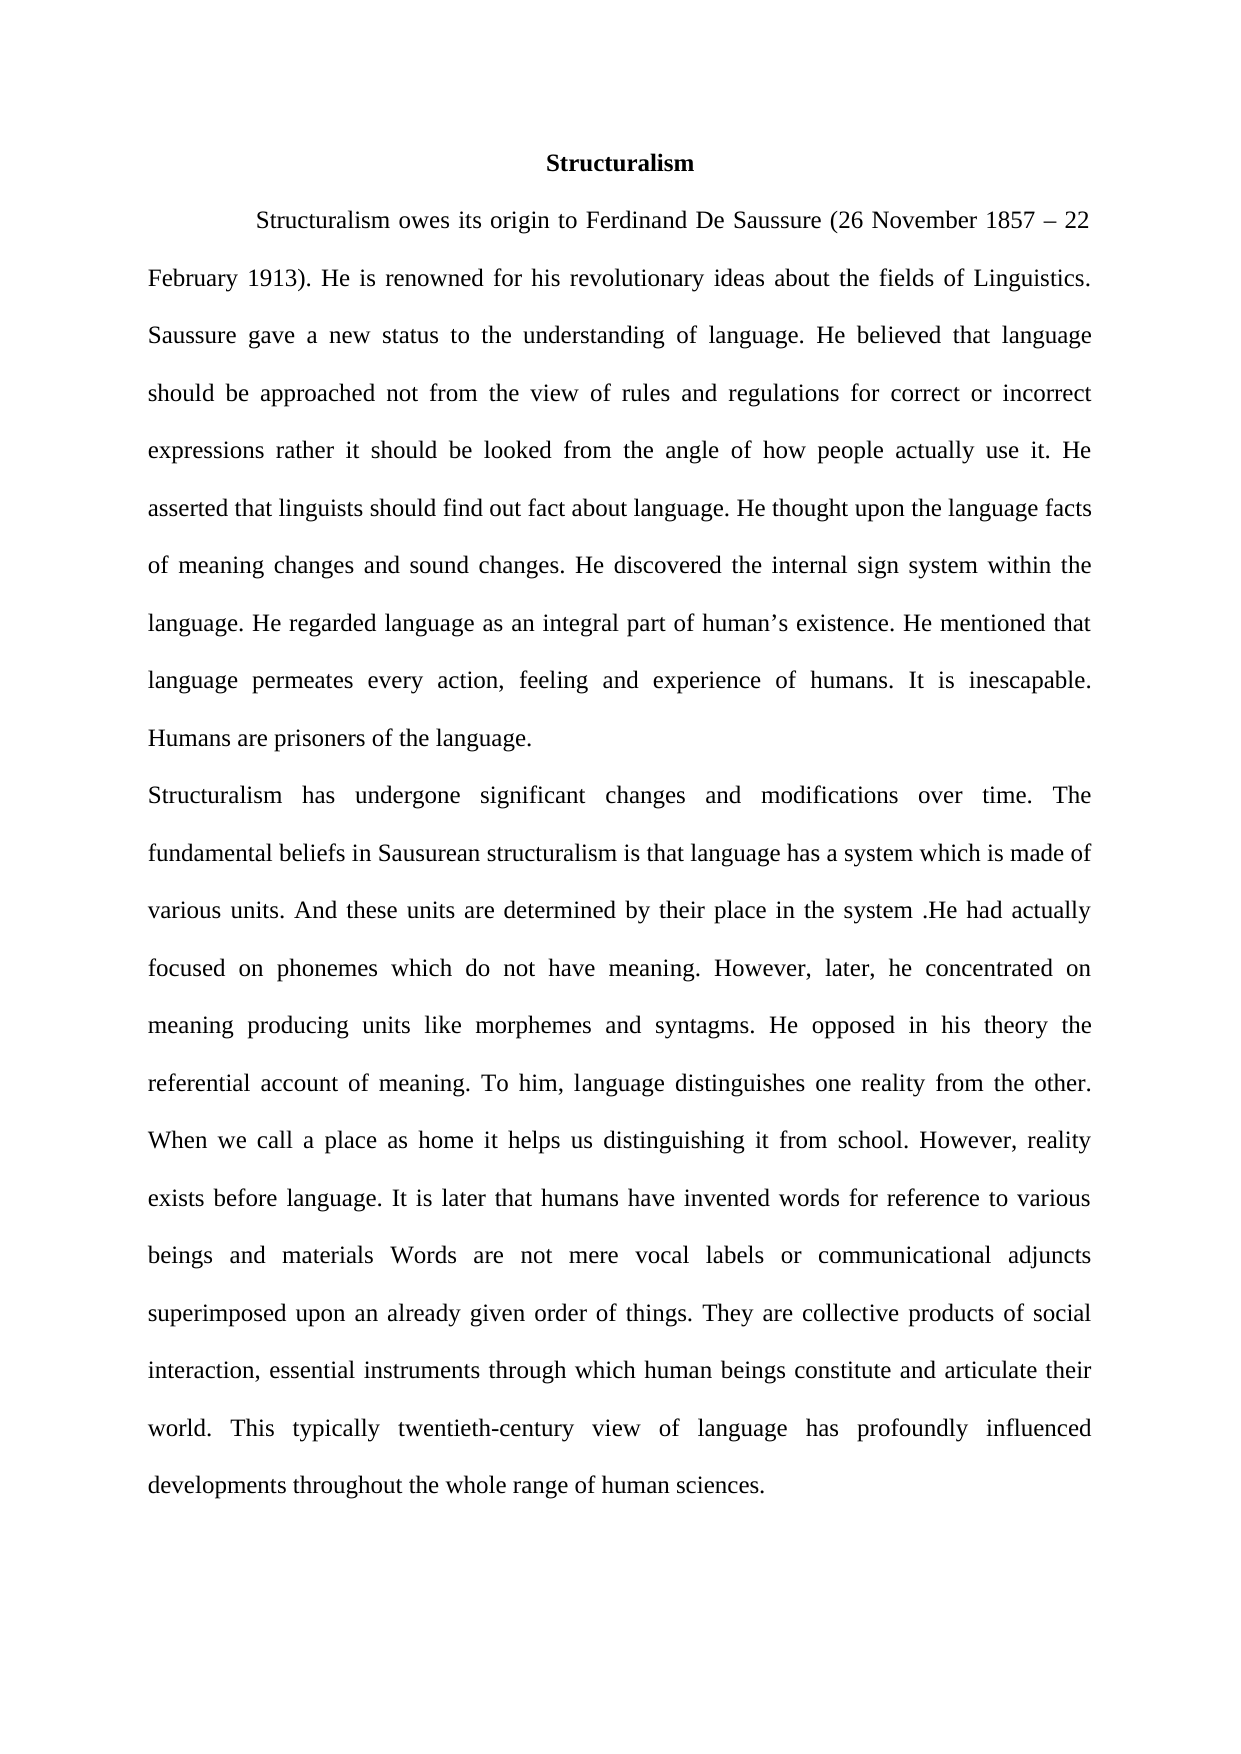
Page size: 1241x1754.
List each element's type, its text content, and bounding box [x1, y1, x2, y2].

text Structuralism has undergone significant changes and modifications over time. The fundamental beliefs in Sausurean structuralism is that language has a system which is made of various units. And these units are determined by their place in the system .He had actually focused on phonemes which do not have meaning. However, later, he concentrated on meaning producing units like morphemes and syntagms. He opposed in his theory the referential account of meaning. To him, language distinguishes one reality from the other. When we call a place as home it helps us distinguishing it from school. However, reality exists before language. It is later that humans have invented words for reference to various beings and materials Words are not mere vocal labels or communicational adjuncts superimposed upon an already given order of things. They are collective products of social interaction, essential instruments through which human beings constitute and articulate their world. This typically twentieth-century view of language has profoundly influenced developments throughout the whole range of human sciences. [148, 780, 1093, 1499]
text Structuralism [148, 148, 1093, 176]
text Structuralism owes its origin to Ferdinand De Saussure (26 November 1857 – 22 February 1913). He is renowned for his revolutionary ideas about the fields of Linguistics. Saussure gave a new status to the understanding of language. He believed that language should be approached not from the view of rules and regulations for correct or incorrect expressions rather it should be looked from the angle of how people actually use it. He asserted that linguists should find out fact about language. He thought upon the language facts of meaning changes and sound changes. He discovered the internal sign system within the language. He regarded language as an integral part of human’s existence. He mentioned that language permeates every action, feeling and experience of humans. It is inescapable. Humans are prisoners of the language. [148, 205, 1093, 751]
